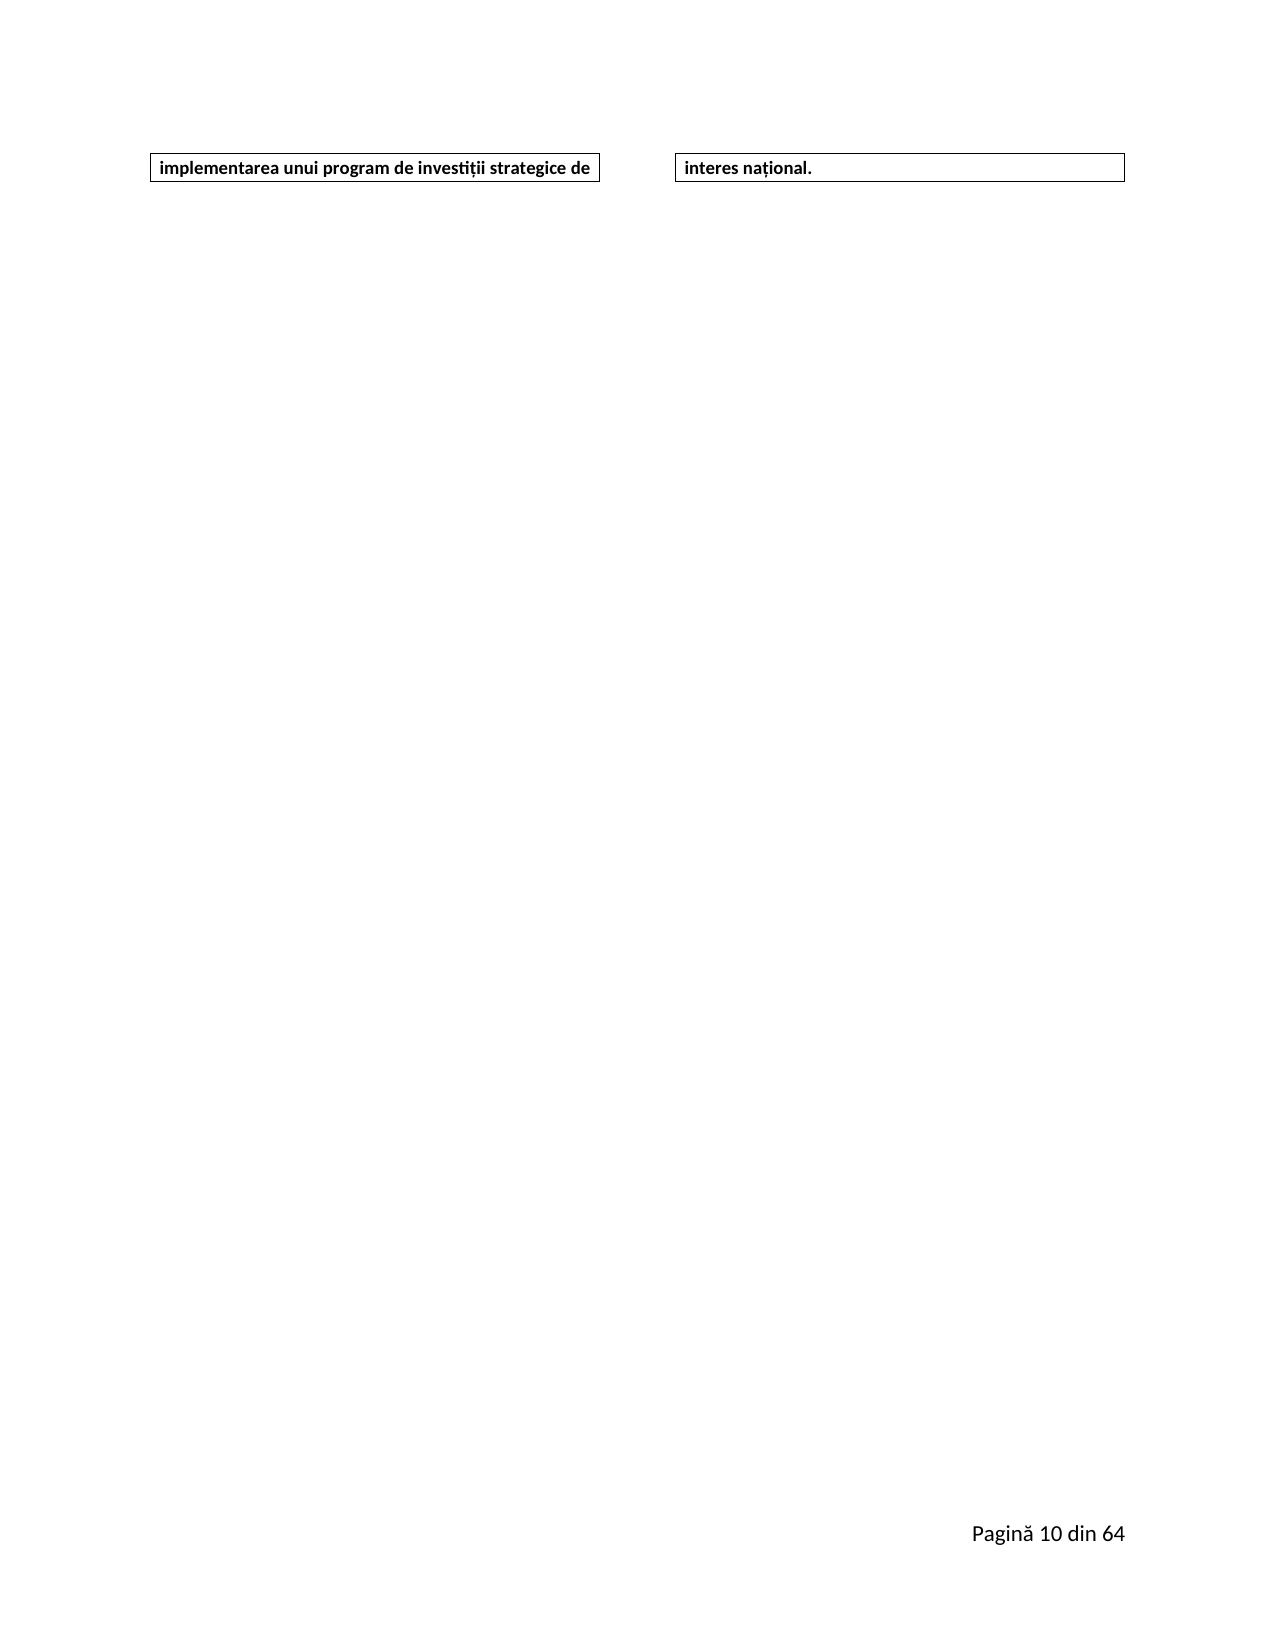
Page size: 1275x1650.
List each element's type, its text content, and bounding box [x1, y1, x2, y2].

text implementarea unui program de investiţii strategice de [151, 154, 599, 181]
text interes naţional. [676, 154, 1124, 181]
